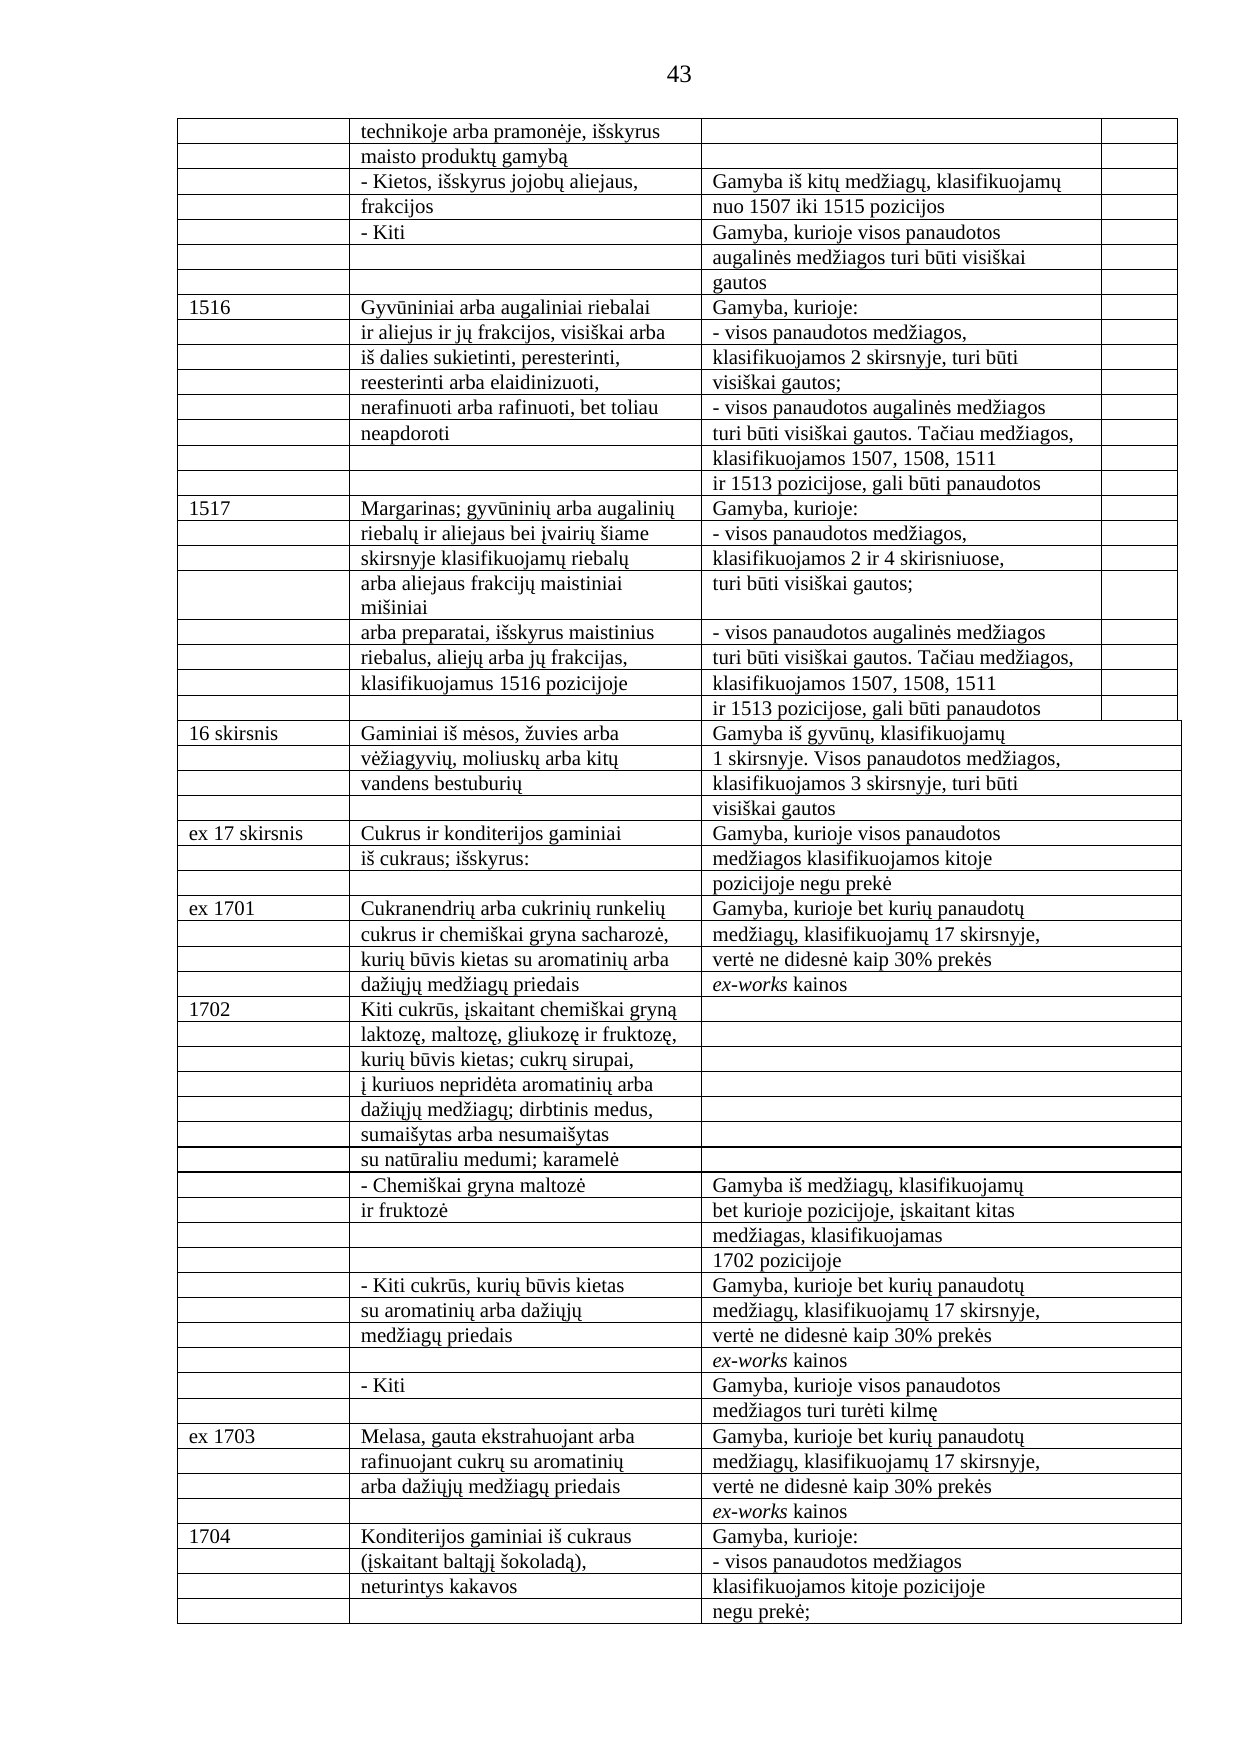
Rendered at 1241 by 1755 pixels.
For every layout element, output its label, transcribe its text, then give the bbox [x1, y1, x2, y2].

table_cell [350, 1348, 701, 1372]
table_cell ex-works kainos [702, 1348, 1181, 1372]
table_cell visiškai gautos [702, 796, 1181, 820]
table_cell [178, 1273, 349, 1297]
table_cell [178, 220, 349, 244]
table_cell [1102, 620, 1177, 644]
table_cell [178, 320, 349, 344]
table_cell vėžiagyvių, moliuskų arba kitų [350, 746, 701, 770]
table_cell 1 skirsnyje. Visos panaudotos medžiagos, [702, 746, 1181, 770]
table_cell - Kiti cukrūs, kurių būvis kietas [350, 1273, 701, 1297]
table_cell iš cukraus; išskyrus: [350, 846, 701, 870]
table_cell turi būti visiškai gautos; [702, 571, 1101, 619]
table_cell Cukrus ir konditerijos gaminiai [350, 821, 701, 845]
table_cell su natūraliu medumi; karamelė [350, 1148, 701, 1171]
table_cell kurių būvis kietas; cukrų sirupai, [350, 1047, 701, 1071]
table_cell klasifikuojamos 1507, 1508, 1511 [702, 670, 1101, 694]
table_cell Gamyba iš gyvūnų, klasifikuojamų [702, 721, 1181, 745]
table_cell [178, 1323, 349, 1347]
table_cell (įskaitant baltąjį šokoladą), [350, 1549, 701, 1573]
table_cell [178, 1198, 349, 1222]
table_cell - Kiti [350, 220, 701, 244]
table_cell Cukranendrių arba cukrinių runkelių [350, 896, 701, 920]
table_cell Gamyba, kurioje bet kurių panaudotų [702, 896, 1181, 920]
table_cell su aromatinių arba dažiųjų [350, 1298, 701, 1322]
table_cell [178, 1599, 349, 1623]
table_cell [178, 245, 349, 269]
table_cell [178, 144, 349, 168]
table_cell [702, 1047, 1181, 1071]
table_cell [1102, 446, 1177, 469]
table_cell klasifikuojamos 2 skirsnyje, turi būti [702, 345, 1101, 369]
table_cell [178, 1072, 349, 1096]
table_cell maisto produktų gamybą [350, 144, 701, 168]
table_cell ir fruktozė [350, 1198, 701, 1222]
table_cell ir aliejus ir jų frakcijos, visiškai arba [350, 320, 701, 344]
table_cell [1102, 571, 1177, 619]
table_cell Gamyba, kurioje bet kurių panaudotų [702, 1424, 1181, 1448]
table_cell gautos [702, 270, 1101, 294]
table_cell [178, 270, 349, 294]
table_cell [1102, 220, 1177, 244]
table_cell medžiagų, klasifikuojamų 17 skirsnyje, [702, 1298, 1181, 1322]
table_cell kurių būvis kietas su aromatinių arba [350, 947, 701, 971]
table_cell [178, 1449, 349, 1473]
table_cell Gamyba iš kitų medžiagų, klasifikuojamų [702, 169, 1101, 193]
table_cell [178, 670, 349, 694]
table_cell [350, 471, 701, 495]
table_cell medžiagos klasifikuojamos kitoje [702, 846, 1181, 870]
table_cell vertė ne didesnė kaip 30% prekės [702, 1323, 1181, 1347]
table_cell [1102, 645, 1177, 669]
table_cell visiškai gautos; [702, 370, 1101, 394]
table_cell [178, 1047, 349, 1071]
table_cell Gamyba, kurioje: [702, 496, 1101, 520]
table_cell [178, 846, 349, 870]
table_cell [178, 1122, 349, 1146]
table_cell [178, 1373, 349, 1397]
table_cell į kuriuos nepridėta aromatinių arba [350, 1072, 701, 1096]
table_cell [178, 1549, 349, 1573]
table_cell [178, 1173, 349, 1197]
table_cell medžiagos turi turėti kilmę [702, 1399, 1181, 1422]
table_cell negu prekė; [702, 1599, 1181, 1623]
table_cell klasifikuojamos 3 skirsnyje, turi būti [702, 771, 1181, 795]
table_cell Gamyba, kurioje visos panaudotos [702, 821, 1181, 845]
table_cell [1102, 144, 1177, 168]
table_cell - visos panaudotos augalinės medžiagos [702, 395, 1101, 419]
table_cell rafinuojant cukrų su aromatinių [350, 1449, 701, 1473]
table_cell [1102, 496, 1177, 520]
table_cell riebalų ir aliejaus bei įvairių šiame [350, 521, 701, 545]
table_cell [178, 195, 349, 218]
table_cell ex 1703 [178, 1424, 349, 1448]
table_cell [178, 1022, 349, 1046]
table_cell 1516 [178, 295, 349, 319]
table_cell frakcijos [350, 195, 701, 218]
table_cell Gamyba, kurioje: [702, 295, 1101, 319]
table_cell [702, 144, 1101, 168]
table_cell [350, 696, 701, 719]
table_cell [178, 370, 349, 394]
table_cell [178, 1097, 349, 1121]
table_cell arba preparatai, išskyrus maistinius [350, 620, 701, 644]
table_cell sumaišytas arba nesumaišytas [350, 1122, 701, 1146]
table_cell dažiųjų medžiagų; dirbtinis medus, [350, 1097, 701, 1121]
table_cell klasifikuojamos kitoje pozicijoje [702, 1574, 1181, 1598]
table_cell [178, 1399, 349, 1422]
table_cell klasifikuojamos 1507, 1508, 1511 [702, 446, 1101, 469]
table_cell [350, 270, 701, 294]
table_cell [178, 921, 349, 946]
table_cell skirsnyje klasifikuojamų riebalų [350, 546, 701, 570]
table_cell Gamyba iš medžiagų, klasifikuojamų [702, 1173, 1181, 1197]
table_cell Melasa, gauta ekstrahuojant arba [350, 1424, 701, 1448]
table_cell vertė ne didesnė kaip 30% prekės [702, 1474, 1181, 1498]
table_cell ex-works kainos [702, 972, 1181, 996]
table_cell [178, 1148, 349, 1171]
table_cell technikoje arba pramonėje, išskyrus [350, 119, 701, 143]
table_cell [1102, 295, 1177, 319]
table_cell [178, 1499, 349, 1523]
table_cell [702, 1148, 1181, 1171]
table_cell - Kietos, išskyrus jojobų aliejaus, [350, 169, 701, 193]
table_cell 1704 [178, 1524, 349, 1548]
table_cell neapdoroti [350, 420, 701, 444]
table_cell [178, 345, 349, 369]
table_cell [178, 1474, 349, 1498]
table_cell Gyvūniniai arba augaliniai riebalai [350, 295, 701, 319]
table_cell [350, 1248, 701, 1272]
table_cell [1102, 395, 1177, 419]
table_cell vertė ne didesnė kaip 30% prekės [702, 947, 1181, 971]
table_cell - visos panaudotos medžiagos [702, 1549, 1181, 1573]
table_cell [1102, 471, 1177, 495]
table_cell - Chemiškai gryna maltozė [350, 1173, 701, 1197]
table_cell Gamyba, kurioje visos panaudotos [702, 220, 1101, 244]
table_cell [1102, 696, 1177, 719]
table_cell [178, 1574, 349, 1598]
table_cell Konditerijos gaminiai iš cukraus [350, 1524, 701, 1548]
table_cell [350, 1499, 701, 1523]
table_cell [178, 571, 349, 619]
table_cell [178, 119, 349, 143]
table_cell augalinės medžiagos turi būti visiškai [702, 245, 1101, 269]
table_cell [1102, 169, 1177, 193]
table_cell arba dažiųjų medžiagų priedais [350, 1474, 701, 1498]
table_cell reesterinti arba elaidinizuoti, [350, 370, 701, 394]
table_cell [1102, 245, 1177, 269]
table_cell [350, 446, 701, 469]
table_cell [1102, 345, 1177, 369]
table_cell [1102, 370, 1177, 394]
table_cell turi būti visiškai gautos. Tačiau medžiagos, [702, 420, 1101, 444]
table_cell [178, 796, 349, 820]
table_cell [702, 1122, 1181, 1146]
table_cell klasifikuojamus 1516 pozicijoje [350, 670, 701, 694]
table_cell Gamyba, kurioje bet kurių panaudotų [702, 1273, 1181, 1297]
table_cell [1102, 521, 1177, 545]
table_cell iš dalies sukietinti, peresterinti, [350, 345, 701, 369]
table_cell [178, 947, 349, 971]
table_cell neturintys kakavos [350, 1574, 701, 1598]
table_cell [178, 746, 349, 770]
table_cell - visos panaudotos augalinės medžiagos [702, 620, 1101, 644]
table_cell cukrus ir chemiškai gryna sacharozė, [350, 921, 701, 946]
table_cell [350, 1223, 701, 1247]
table_cell [178, 771, 349, 795]
table_cell [178, 620, 349, 644]
table_cell dažiųjų medžiagų priedais [350, 972, 701, 996]
table_cell ex-works kainos [702, 1499, 1181, 1523]
table_cell [178, 521, 349, 545]
table_cell Margarinas; gyvūninių arba augalinių [350, 496, 701, 520]
table_cell [178, 972, 349, 996]
table_cell [702, 1022, 1181, 1046]
table_cell Gaminiai iš mėsos, žuvies arba [350, 721, 701, 745]
table_cell [178, 1298, 349, 1322]
table_cell ex 17 skirsnis [178, 821, 349, 845]
table_cell [1102, 670, 1177, 694]
table_cell riebalus, aliejų arba jų frakcijas, [350, 645, 701, 669]
table_cell [178, 696, 349, 719]
table_cell [350, 245, 701, 269]
table_cell [1102, 546, 1177, 570]
table_cell Gamyba, kurioje: [702, 1524, 1181, 1548]
table_cell klasifikuojamos 2 ir 4 skirisniuose, [702, 546, 1101, 570]
table_cell ir 1513 pozicijose, gali būti panaudotos [702, 471, 1101, 495]
table_cell [350, 871, 701, 895]
table_cell arba aliejaus frakcijų maistiniai mišiniai [350, 571, 701, 619]
table_cell pozicijoje negu prekė [702, 871, 1181, 895]
table_cell [1102, 195, 1177, 218]
table_cell [702, 119, 1101, 143]
table_cell medžiagų, klasifikuojamų 17 skirsnyje, [702, 921, 1181, 946]
table_cell [178, 645, 349, 669]
table_cell [702, 1097, 1181, 1121]
table_cell [1102, 420, 1177, 444]
table_cell [350, 796, 701, 820]
table_cell [178, 871, 349, 895]
table_cell [178, 546, 349, 570]
table_cell medžiagų priedais [350, 1323, 701, 1347]
table_cell [178, 1223, 349, 1247]
table_cell [178, 395, 349, 419]
table_cell 1517 [178, 496, 349, 520]
table_cell medžiagas, klasifikuojamas [702, 1223, 1181, 1247]
table_cell 16 skirsnis [178, 721, 349, 745]
table_cell [178, 446, 349, 469]
table_cell [1102, 270, 1177, 294]
table_cell laktozę, maltozę, gliukozę ir fruktozę, [350, 1022, 701, 1046]
table_cell [702, 997, 1181, 1021]
table_cell - visos panaudotos medžiagos, [702, 521, 1101, 545]
table_cell nerafinuoti arba rafinuoti, bet toliau [350, 395, 701, 419]
table_cell [350, 1599, 701, 1623]
table_cell [178, 169, 349, 193]
table_cell [350, 1399, 701, 1422]
table_cell turi būti visiškai gautos. Tačiau medžiagos, [702, 645, 1101, 669]
table_cell medžiagų, klasifikuojamų 17 skirsnyje, [702, 1449, 1181, 1473]
table_cell - Kiti [350, 1373, 701, 1397]
table_cell [1102, 320, 1177, 344]
table_cell bet kurioje pozicijoje, įskaitant kitas [702, 1198, 1181, 1222]
table_cell [178, 1248, 349, 1272]
table_cell [1102, 119, 1177, 143]
table_cell Gamyba, kurioje visos panaudotos [702, 1373, 1181, 1397]
table_cell 1702 pozicijoje [702, 1248, 1181, 1272]
table_cell ir 1513 pozicijose, gali būti panaudotos [702, 696, 1101, 719]
table_cell [178, 471, 349, 495]
table_cell [702, 1072, 1181, 1096]
table_cell 1702 [178, 997, 349, 1021]
table_cell [178, 420, 349, 444]
table_cell nuo 1507 iki 1515 pozicijos [702, 195, 1101, 218]
table_cell vandens bestuburių [350, 771, 701, 795]
table_cell - visos panaudotos medžiagos, [702, 320, 1101, 344]
table_cell Kiti cukrūs, įskaitant chemiškai gryną [350, 997, 701, 1021]
table_cell ex 1701 [178, 896, 349, 920]
table_cell [178, 1348, 349, 1372]
